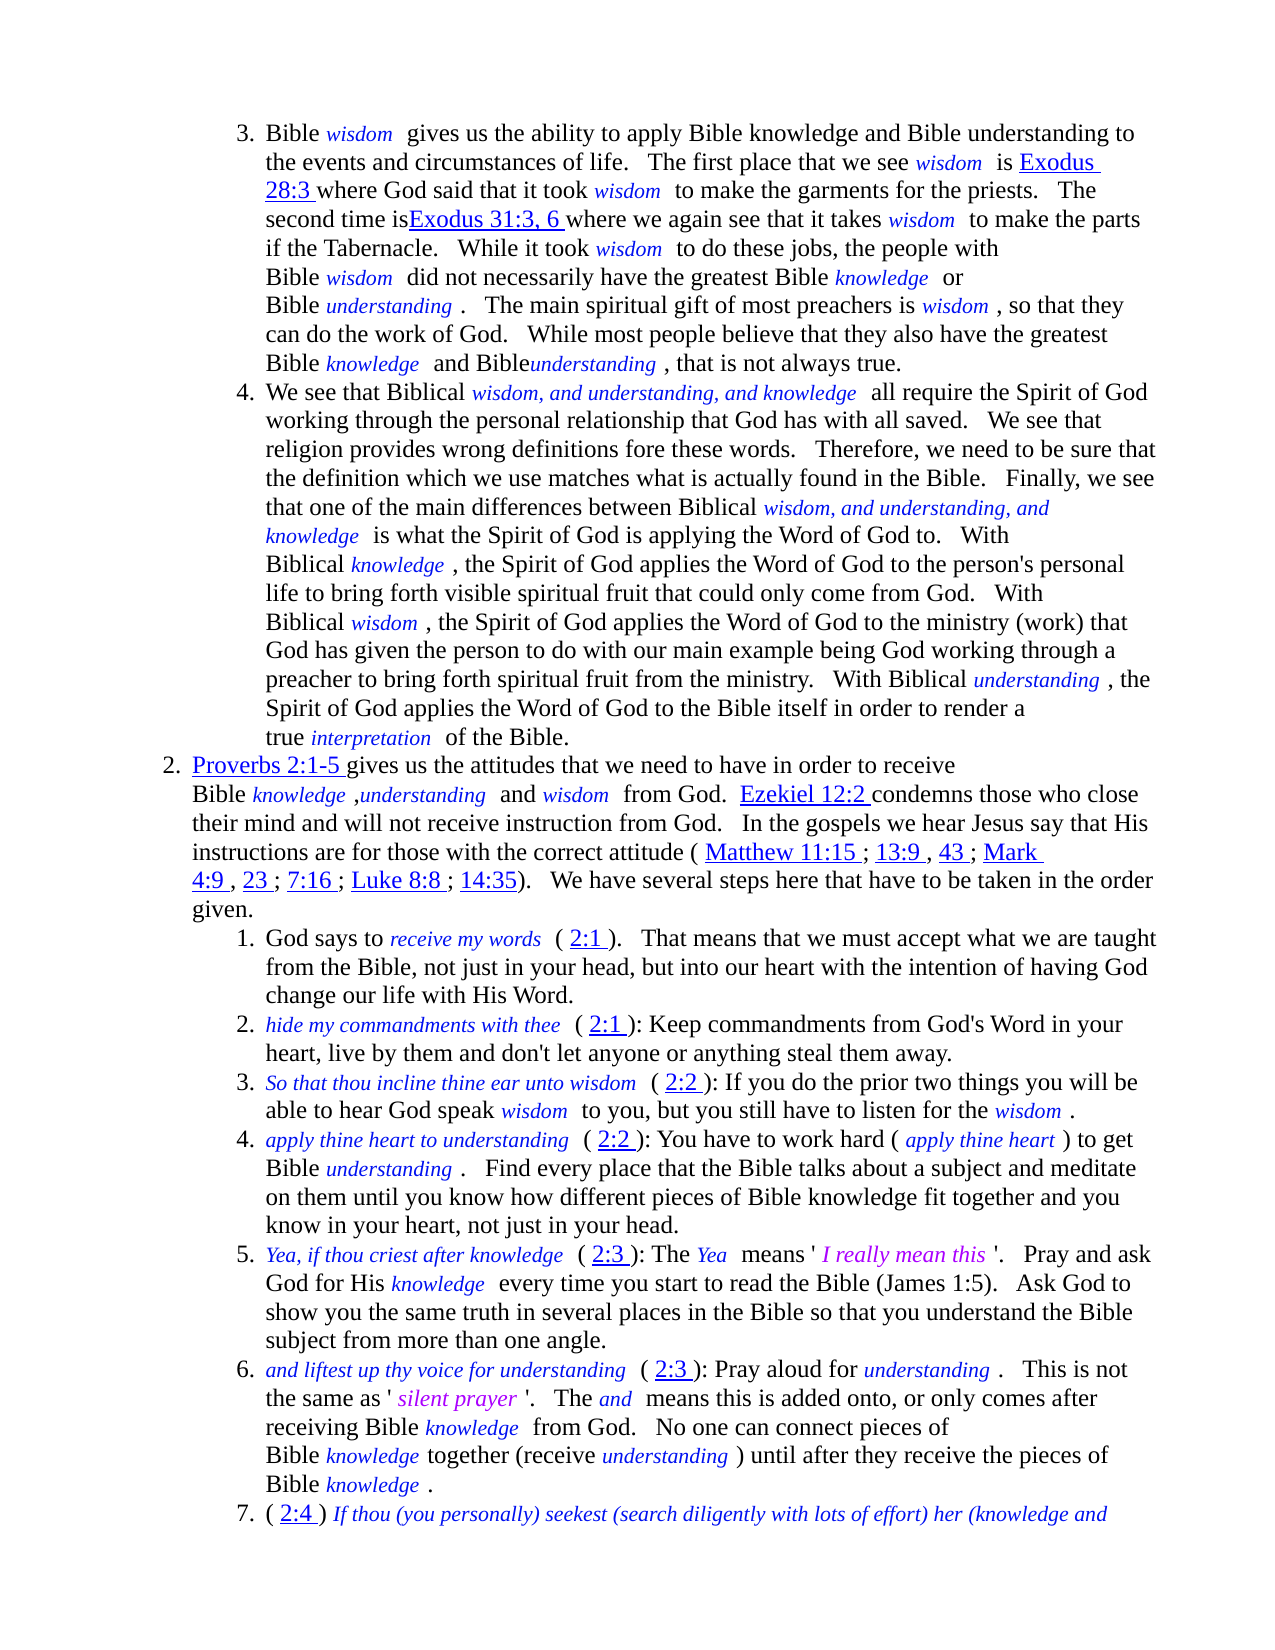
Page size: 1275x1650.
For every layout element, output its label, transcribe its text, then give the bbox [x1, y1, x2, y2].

list Proverbs 2:1-5 gives us the attitudes that we need to have in order to receive Bible knowledge ,understanding and wisdom from God. Ezekiel 12:2 condemns those who close their mind and will not receive instruction from God. In the gospels we hear Jesus say that His instructions are for those with the correct attitude ( Matthew 11:15 ; 13:9 , 43 ; Mark 4:9 , 23 ; 7:16 ; Luke 8:8 ; 14:35). We have several steps here that have to be taken in the order given. [162, 751, 1157, 923]
list Yea, if thou criest after knowledge ( 2:3 ): The Yea means ' I really mean this '. Pray and ask God for His knowledge every time you start to read the Bible (James 1:5). Ask God to show you the same truth in several places in the Bible so that you understand the Bible subject from more than one angle. [236, 1239, 1157, 1354]
list apply thine heart to understanding ( 2:2 ): You have to work hard ( apply thine heart ) to get Bible understanding . Find every place that the Bible talks about a subject and meditate on them until you know how different pieces of Bible knowledge fit together and you know in your heart, not just in your head. [236, 1124, 1157, 1239]
list Bible wisdom gives us the ability to apply Bible knowledge and Bible understanding to the events and circumstances of life. The first place that we see wisdom is Exodus 28:3 where God said that it took wisdom to make the garments for the priests. The second time isExodus 31:3, 6 where we again see that it takes wisdom to make the parts if the Tabernacle. While it took wisdom to do these jobs, the people with Bible wisdom did not necessarily have the greatest Bible knowledge or Bible understanding . The main spiritual gift of most preachers is wisdom , so that they can do the work of God. While most people believe that they also have the greatest Bible knowledge and Bibleunderstanding , that is not always true. [236, 118, 1157, 377]
list ( 2:4 ) If thou (you personally) seekest (search diligently with lots of effort) her (knowledge and [236, 1498, 1157, 1527]
list hide my commandments with thee ( 2:1 ): Keep commandments from God's Word in your heart, live by them and don't let anyone or anything steal them away. [236, 1009, 1157, 1067]
list So that thou incline thine ear unto wisdom ( 2:2 ): If you do the prior two things you will be able to hear God speak wisdom to you, but you still have to listen for the wisdom . [236, 1067, 1157, 1124]
list We see that Biblical wisdom, and understanding, and knowledge all require the Spirit of God working through the personal relationship that God has with all saved. We see that religion provides wrong definitions fore these words. Therefore, we need to be sure that the definition which we use matches what is actually found in the Bible. Finally, we see that one of the main differences between Biblical wisdom, and understanding, and knowledge is what the Spirit of God is applying the Word of God to. With Biblical knowledge , the Spirit of God applies the Word of God to the person's personal life to bring forth visible spiritual fruit that could only come from God. With Biblical wisdom , the Spirit of God applies the Word of God to the ministry (work) that God has given the person to do with our main example being God working through a preacher to bring forth spiritual fruit from the ministry. With Biblical understanding , the Spirit of God applies the Word of God to the Bible itself in order to render a true interpretation of the Bible. [236, 377, 1157, 751]
list God says to receive my words ( 2:1 ). That means that we must accept what we are taught from the Bible, not just in your head, but into our heart with the intention of having God change our life with His Word. [236, 923, 1157, 1009]
list and liftest up thy voice for understanding ( 2:3 ): Pray aloud for understanding . This is not the same as ' silent prayer '. The and means this is added onto, or only comes after receiving Bible knowledge from God. No one can connect pieces of Bible knowledge together (receive understanding ) until after they receive the pieces of Bible knowledge . [236, 1354, 1157, 1498]
